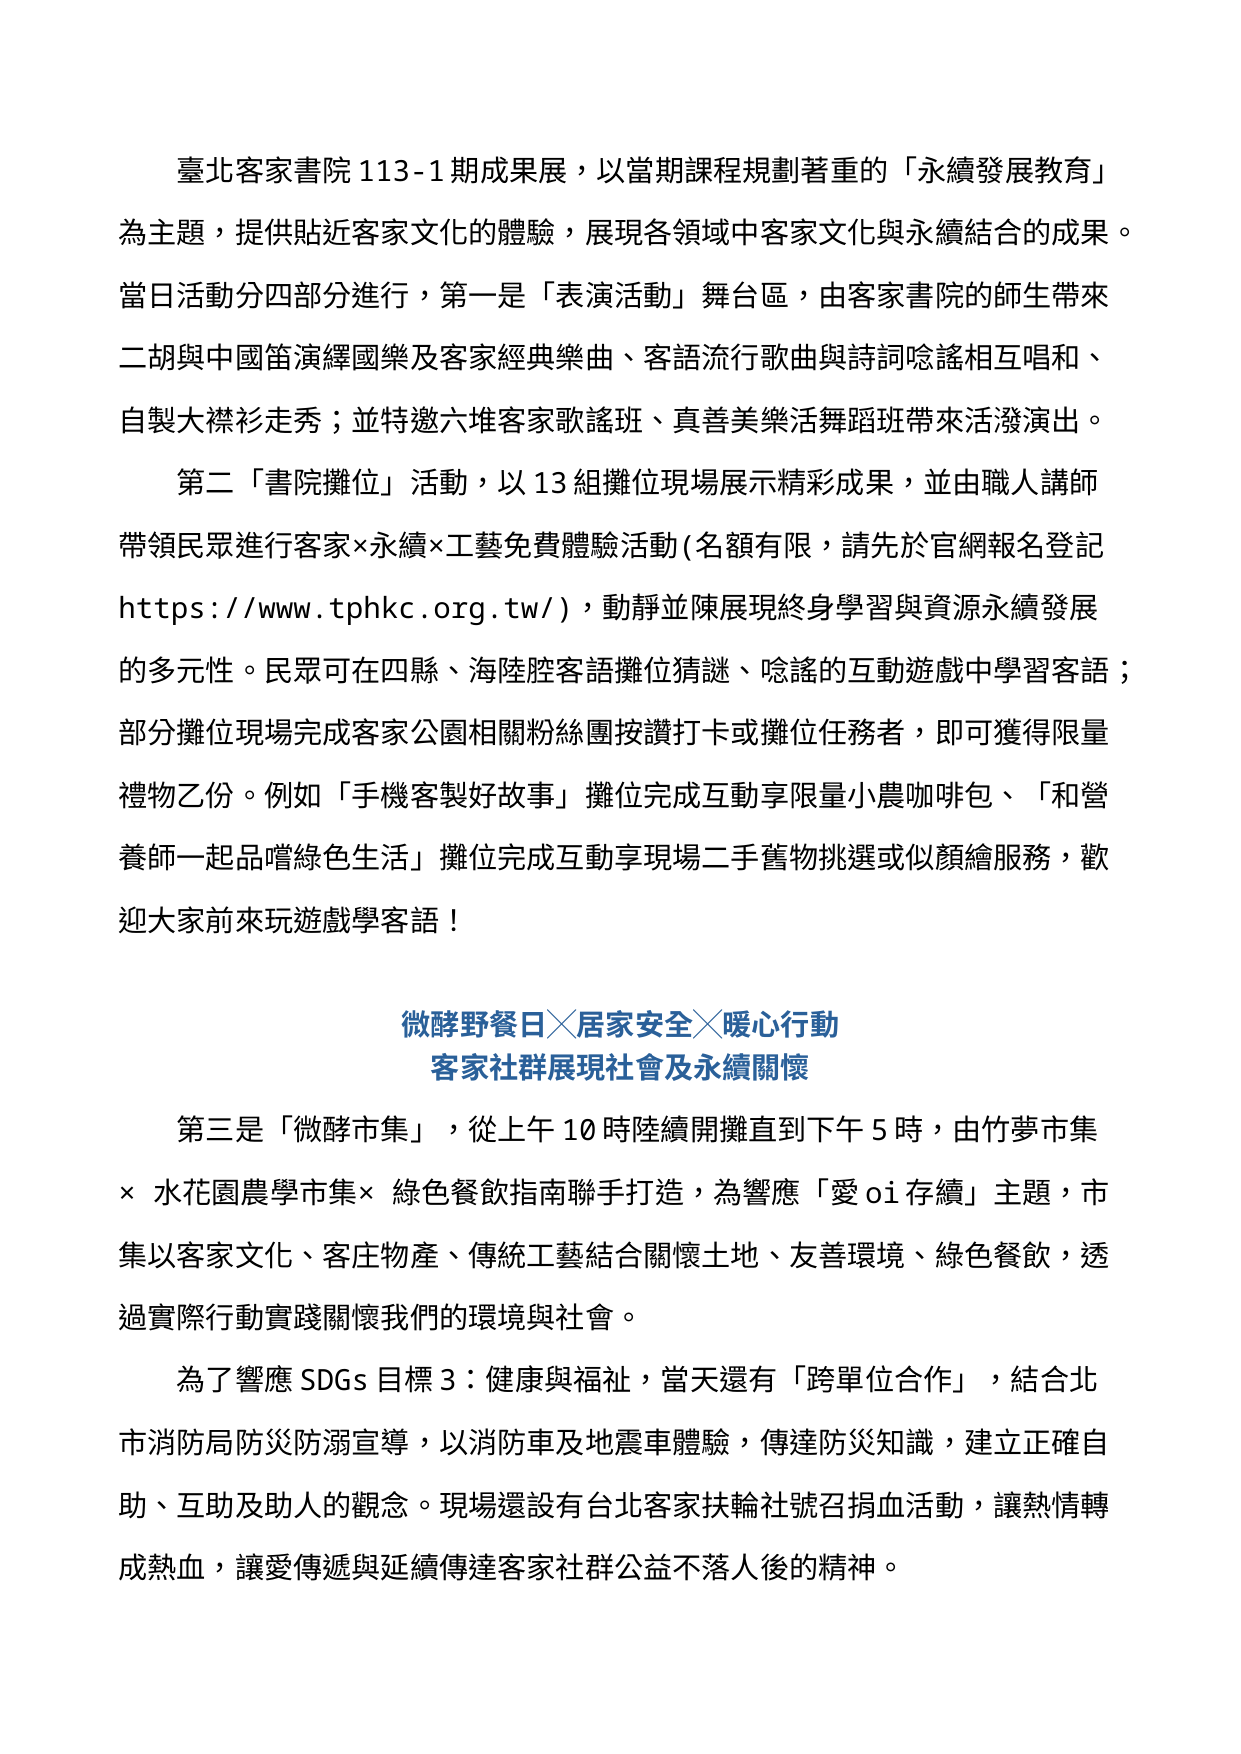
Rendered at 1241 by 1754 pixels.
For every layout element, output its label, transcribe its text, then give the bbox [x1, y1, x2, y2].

text 客家社群展現社會及永續關懷 [118, 1044, 1122, 1087]
text 微酵野餐日╳居家安全╳暖心行動 [118, 1002, 1122, 1044]
text 為了響應SDGs目標3：健康與福祉，當天還有「跨單位合作」，結合北市消防局防災防溺宣導，以消防車及地震車體驗，傳達防災知識，建立正確自助、互助及助人的觀念。現場還設有台北客家扶輪社號召捐血活動，讓熱情轉成熱血，讓愛傳遞與延續傳達客家社群公益不落人後的精神。 [118, 1337, 1122, 1587]
text 臺北客家書院113-1期成果展，以當期課程規劃著重的「永續發展教育」為主題，提供貼近客家文化的體驗，展現各領域中客家文化與永續結合的成果。當日活動分四部分進行，第一是「表演活動」舞台區，由客家書院的師生帶來二胡與中國笛演繹國樂及客家經典樂曲、客語流行歌曲與詩詞唸謠相互唱和、自製大襟衫走秀；並特邀六堆客家歌謠班、真善美樂活舞蹈班帶來活潑演出。 [118, 127, 1122, 439]
text 第三是「微酵市集」，從上午10時陸續開攤直到下午5時，由竹夢市集 × 水花園農學市集× 綠色餐飲指南聯手打造，為響應「愛oi存續」主題，市集以客家文化、客庄物產、傳統工藝結合關懷土地、友善環境、綠色餐飲，透過實際行動實踐關懷我們的環境與社會。 [118, 1087, 1122, 1337]
text 第二「書院攤位」活動，以13組攤位現場展示精彩成果，並由職人講師帶領民眾進行客家×永續×工藝免費體驗活動(名額有限，請先於官網報名登記https://www.tphkc.org.tw/)，動靜並陳展現終身學習與資源永續發展的多元性。民眾可在四縣、海陸腔客語攤位猜謎、唸謠的互動遊戲中學習客語；部分攤位現場完成客家公園相關粉絲團按讚打卡或攤位任務者，即可獲得限量禮物乙份。例如「手機客製好故事」攤位完成互動享限量小農咖啡包、「和營養師一起品嚐綠色生活」攤位完成互動享現場二手舊物挑選或似顏繪服務，歡迎大家前來玩遊戲學客語！ [118, 439, 1122, 939]
